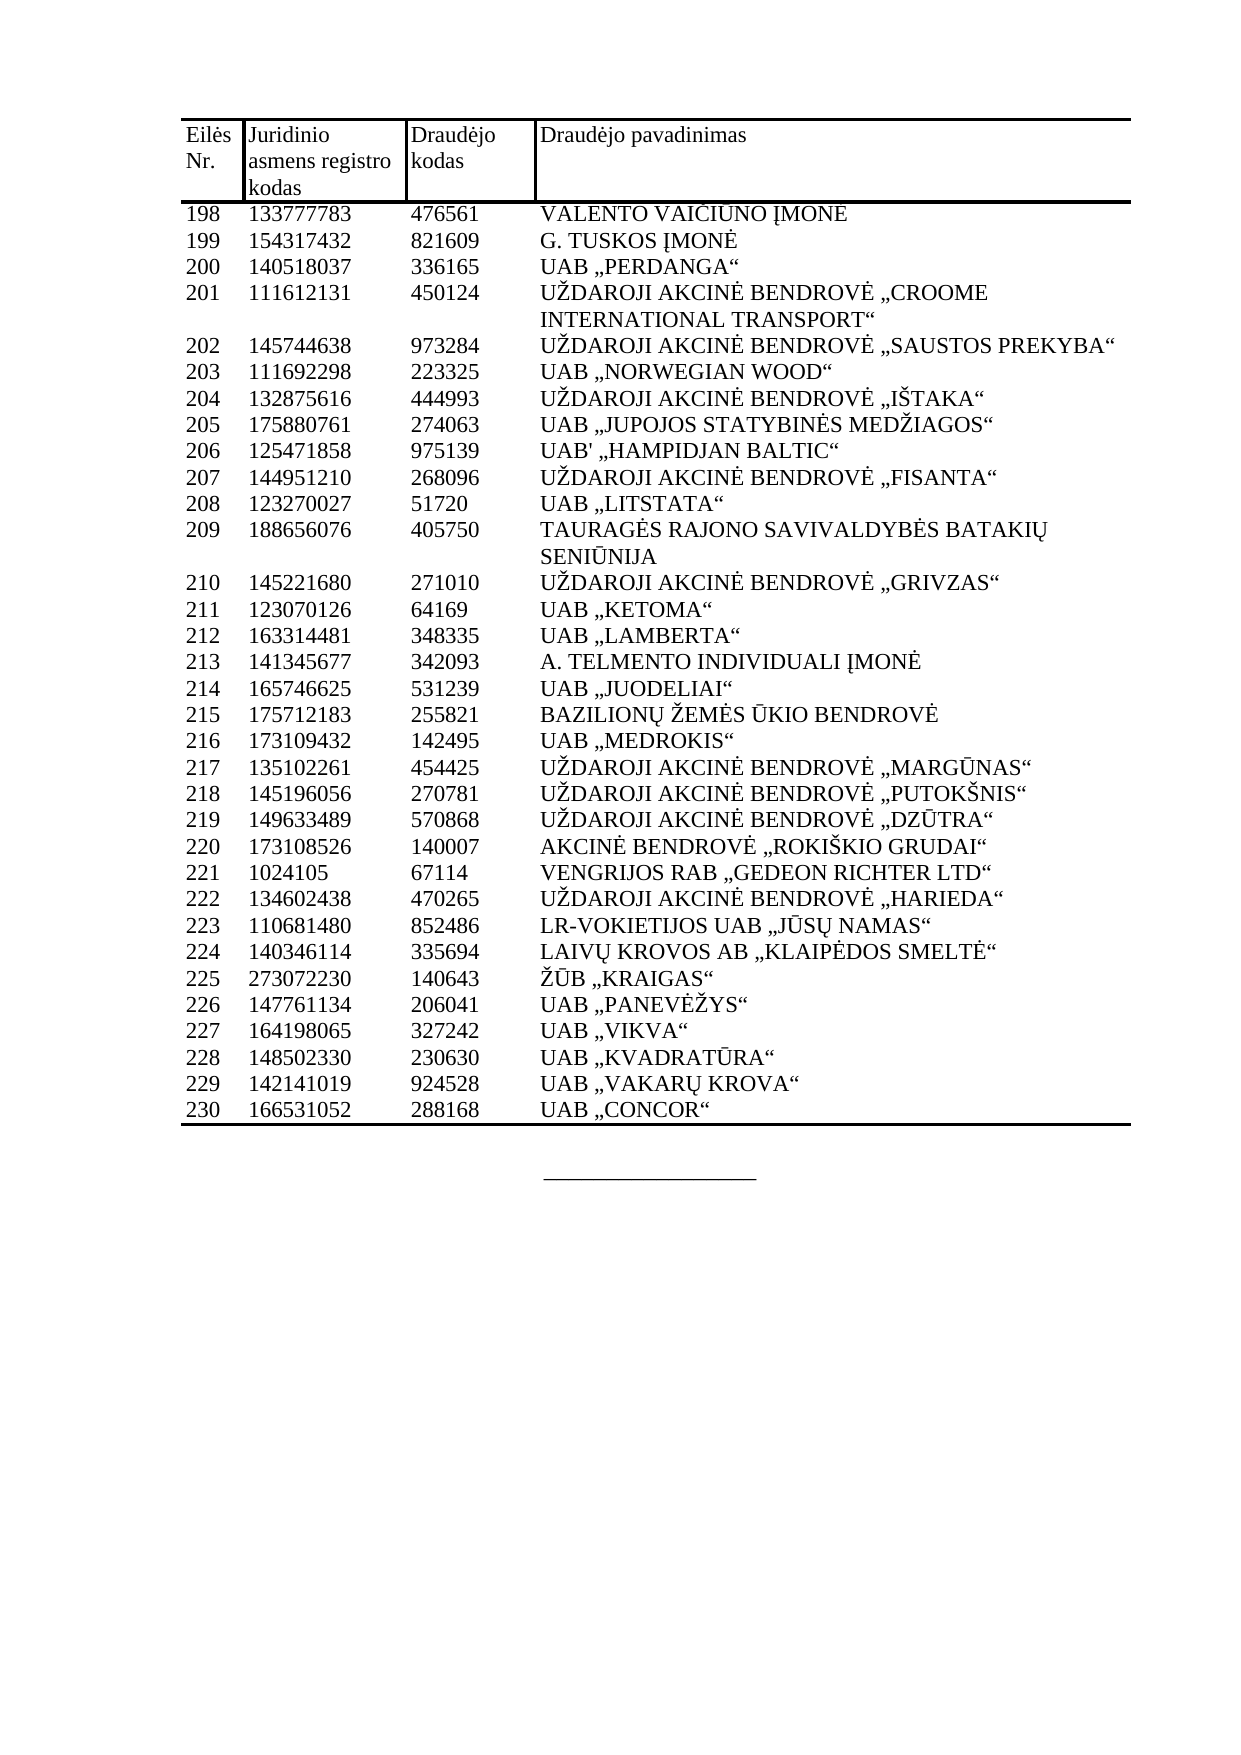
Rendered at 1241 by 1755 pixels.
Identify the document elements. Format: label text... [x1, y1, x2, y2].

table_cell 214 [240, 675, 244, 701]
table_cell 327242 [406, 1017, 411, 1044]
table_cell 222 [181, 886, 186, 912]
table_cell 208 [240, 490, 244, 517]
table_cell 223325 [406, 359, 411, 385]
table_cell 206041 [406, 991, 411, 1017]
table_cell 203 [240, 359, 244, 385]
table_cell 210 [181, 569, 186, 596]
table_cell 223 [240, 912, 244, 938]
table_cell 198 [240, 204, 244, 227]
table_cell 975139 [406, 438, 411, 464]
table_cell 209 [181, 517, 244, 569]
table_cell 217 [240, 754, 244, 780]
table_cell 220 [181, 833, 186, 859]
table_cell 227 [240, 1017, 244, 1044]
table_cell 205 [181, 411, 186, 437]
table_cell 140007 [406, 833, 411, 859]
table_cell 213 [181, 648, 186, 675]
table_cell 288168 [406, 1096, 411, 1123]
table_cell 570868 [406, 806, 411, 833]
table_cell 212 [181, 622, 186, 648]
table_cell 973284 [406, 332, 411, 358]
table_cell 142495 [406, 728, 411, 754]
table_cell 213 [240, 648, 244, 675]
table_cell 140643 [406, 965, 411, 991]
table_cell 230 [181, 1096, 186, 1123]
table_cell 203 [181, 359, 186, 385]
table_cell 228 [240, 1044, 244, 1070]
table_cell 199 [240, 227, 244, 253]
table_cell 188656076 [244, 517, 406, 569]
table_cell 201 [181, 279, 244, 332]
table_cell 271010 [406, 569, 411, 596]
table_cell 219 [181, 806, 186, 833]
table_cell 218 [181, 780, 186, 806]
table_cell 221 [240, 859, 244, 886]
table_cell 212 [240, 622, 244, 648]
table_cell 924528 [406, 1070, 411, 1096]
table_cell 223 [181, 912, 186, 938]
table_cell 216 [181, 728, 186, 754]
table_cell 204 [181, 385, 186, 411]
table_cell 405750 [406, 517, 536, 569]
table_cell 226 [181, 991, 186, 1017]
table_cell 218 [240, 780, 244, 806]
table_cell 198 [181, 204, 186, 227]
table_cell 67114 [406, 859, 411, 886]
table_cell 444993 [406, 385, 411, 411]
table_cell 64169 [406, 596, 411, 622]
table_cell 531239 [406, 675, 411, 701]
table_cell 268096 [406, 464, 411, 490]
table_cell 216 [240, 728, 244, 754]
table_cell 335694 [406, 938, 411, 964]
table_header Eilės Nr. [181, 121, 242, 200]
table_cell 274063 [406, 411, 411, 437]
table_cell 348335 [406, 622, 411, 648]
table_cell 211 [181, 596, 186, 622]
table_cell 224 [181, 938, 186, 964]
text _________________ [177, 1154, 1122, 1183]
table_cell 199 [181, 227, 186, 253]
table_cell 230630 [406, 1044, 411, 1070]
table_cell 202 [240, 332, 244, 358]
table_cell 206 [181, 438, 186, 464]
table_cell 222 [240, 886, 244, 912]
table_cell 217 [181, 754, 186, 780]
table_cell 208 [181, 490, 186, 517]
table_cell 226 [240, 991, 244, 1017]
table_cell 215 [181, 701, 186, 727]
table_cell 336165 [406, 253, 411, 279]
table_cell 64169 [532, 596, 536, 622]
table_cell 852486 [406, 912, 411, 938]
table_cell 214 [181, 675, 186, 701]
table_cell 205 [240, 411, 244, 437]
table_cell 228 [181, 1044, 186, 1070]
table_cell 270781 [406, 780, 411, 806]
table_cell 225 [240, 965, 244, 991]
table_cell 255821 [406, 701, 411, 727]
table_cell 204 [240, 385, 244, 411]
table_cell 229 [240, 1070, 244, 1096]
table_cell 67114 [532, 859, 536, 886]
table_cell 200 [240, 253, 244, 279]
table_cell 211 [240, 596, 244, 622]
table_cell 111612131 [244, 279, 406, 332]
table_cell 821609 [406, 227, 411, 253]
table_cell 200 [181, 253, 186, 279]
table_cell 51720 [532, 490, 536, 517]
table_cell 206 [240, 438, 244, 464]
table_cell 470265 [406, 886, 411, 912]
table_cell 215 [240, 701, 244, 727]
table_cell 230 [240, 1096, 244, 1123]
table_cell 229 [181, 1070, 186, 1096]
table_cell 221 [181, 859, 186, 886]
table_cell 224 [240, 938, 244, 964]
table_cell 227 [181, 1017, 186, 1044]
table_cell 207 [181, 464, 186, 490]
table_cell 454425 [406, 754, 411, 780]
table_header Draudėjo kodas [408, 121, 534, 200]
table_header Draudėjo pavadinimas [537, 121, 1131, 200]
table_cell 450124 [406, 279, 536, 332]
table_cell 342093 [406, 648, 411, 675]
table_cell 219 [240, 806, 244, 833]
table_cell 210 [240, 569, 244, 596]
table_cell 202 [181, 332, 186, 358]
table_cell 225 [181, 965, 186, 991]
table_cell 220 [240, 833, 244, 859]
table_cell 207 [240, 464, 244, 490]
table_cell 51720 [406, 490, 411, 517]
